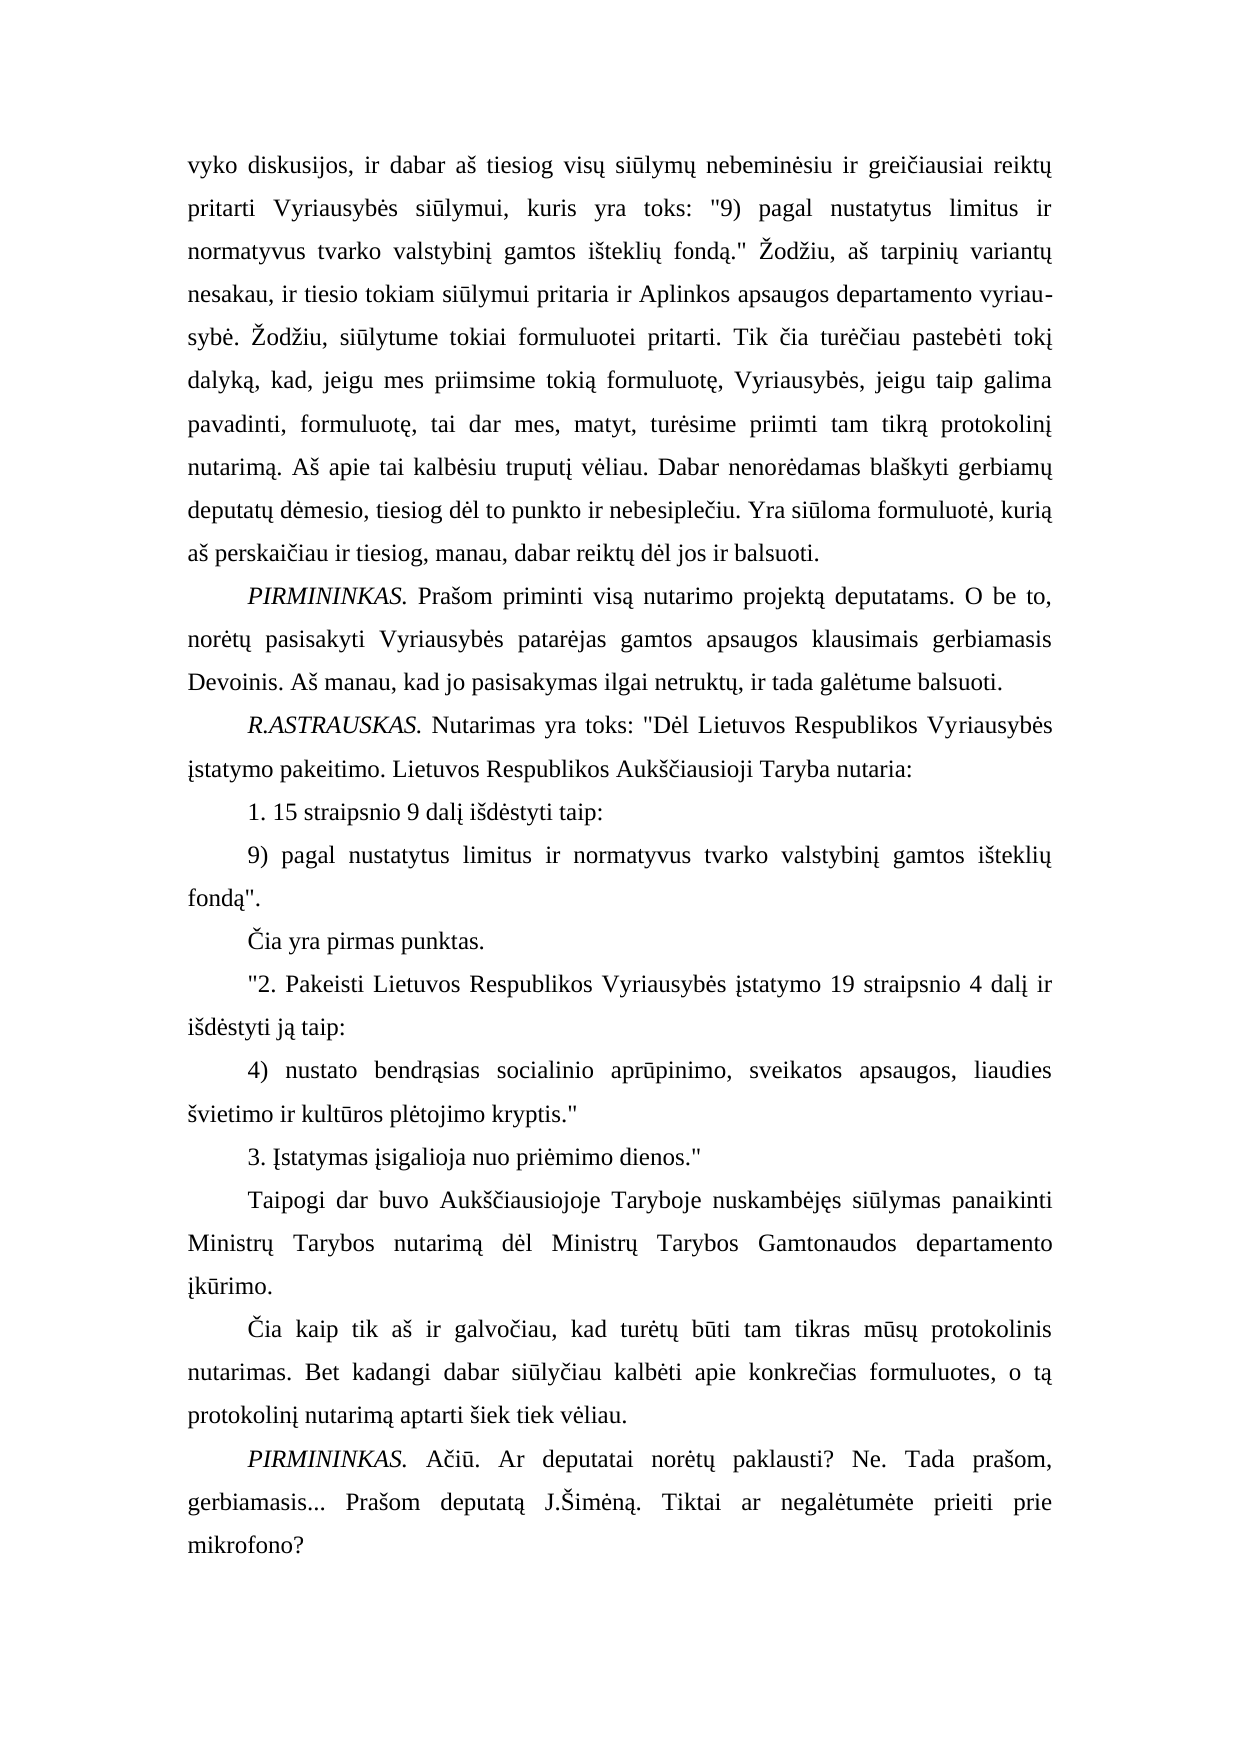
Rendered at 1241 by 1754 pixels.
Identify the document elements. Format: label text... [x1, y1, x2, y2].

text vyko diskusijos, ir dabar aš tiesiog visų siūlymų nebeminėsiu ir greičiausiai reiktų pritarti Vyriausybės siūlymui, kuris yra toks: "9) pagal nustatytus limitus ir normatyvus tvarko valstybinį gamtos išteklių fondą." Žodžiu, aš tarpinių variantų nesakau, ir tiesio tokiam siūlymui pritaria ir Aplinkos apsaugos departamento vyriau­sybė. Žodžiu, siūlytume tokiai formuluotei pritarti. Tik čia turėčiau pastebė­ti tokį dalyką, kad, jeigu mes priimsime tokią formuluotę, Vyriausybės, jeigu taip galima pavadinti, formuluotę, tai dar mes, matyt, turėsime priimti tam tikrą protokolinį nutarimą. Aš apie tai kalbėsiu truputį vėliau. Dabar neno­rėdamas blaškyti gerbiamų deputatų dėmesio, tiesiog dėl to punkto ir nebe­siplečiu. Yra siūloma formuluotė, kurią aš perskaičiau ir tiesiog, manau, dabar reiktų dėl jos ir balsuoti. [187, 150, 1053, 567]
text PIRMININKAS. Prašom priminti visą nutarimo projektą deputatams. O be to, norėtų pasisakyti Vyriausybės patarėjas gamtos apsaugos klausimais gerbiamasis Devoinis. Aš manau, kad jo pasisakymas ilgai netruktų, ir tada galėtume balsuoti. [187, 581, 1053, 696]
text Taipogi dar buvo Aukščiausiojoje Taryboje nuskambėjęs siūlymas panai­kinti Ministrų Tarybos nutarimą dėl Ministrų Tarybos Gamtonaudos depar­tamento įkūrimo. [187, 1185, 1053, 1300]
text Čia yra pirmas punktas. [187, 926, 1053, 955]
text 3. Įstatymas įsigalioja nuo priėmimo dienos." [187, 1142, 1053, 1171]
text Čia kaip tik aš ir galvočiau, kad turėtų būti tam tikras mūsų protokolinis nutarimas. Bet kadangi dabar siūlyčiau kalbėti apie konkrečias formuluotes, o tą protokolinį nutarimą aptarti šiek tiek vėliau. [187, 1314, 1053, 1429]
text R.ASTRAUSKAS. Nutarimas yra toks: "Dėl Lietuvos Respublikos Vy­riausybės įstatymo pakeitimo. Lietuvos Respublikos Aukščiausioji Taryba nutaria: [187, 711, 1053, 782]
text 4) nustato bendrąsias socialinio aprūpinimo, sveikatos apsaugos, liaudies švietimo ir kultūros plėtojimo kryptis." [187, 1056, 1053, 1127]
text "2. Pakeisti Lietuvos Respublikos Vyriausybės įstatymo 19 straipsnio 4 dalį ir išdėstyti ją taip: [187, 969, 1053, 1041]
text 9) pagal nustatytus limitus ir normatyvus tvarko valstybinį gamtos išteklių fondą". [187, 840, 1053, 912]
text 1. 15 straipsnio 9 dalį išdėstyti taip: [187, 797, 1053, 826]
text PIRMININKAS. Ačiū. Ar deputatai norėtų paklausti? Ne. Tada prašom, gerbiamasis... Prašom deputatą J.Šimėną. Tiktai ar negalėtumėte prieiti prie mikrofono? [187, 1444, 1053, 1559]
